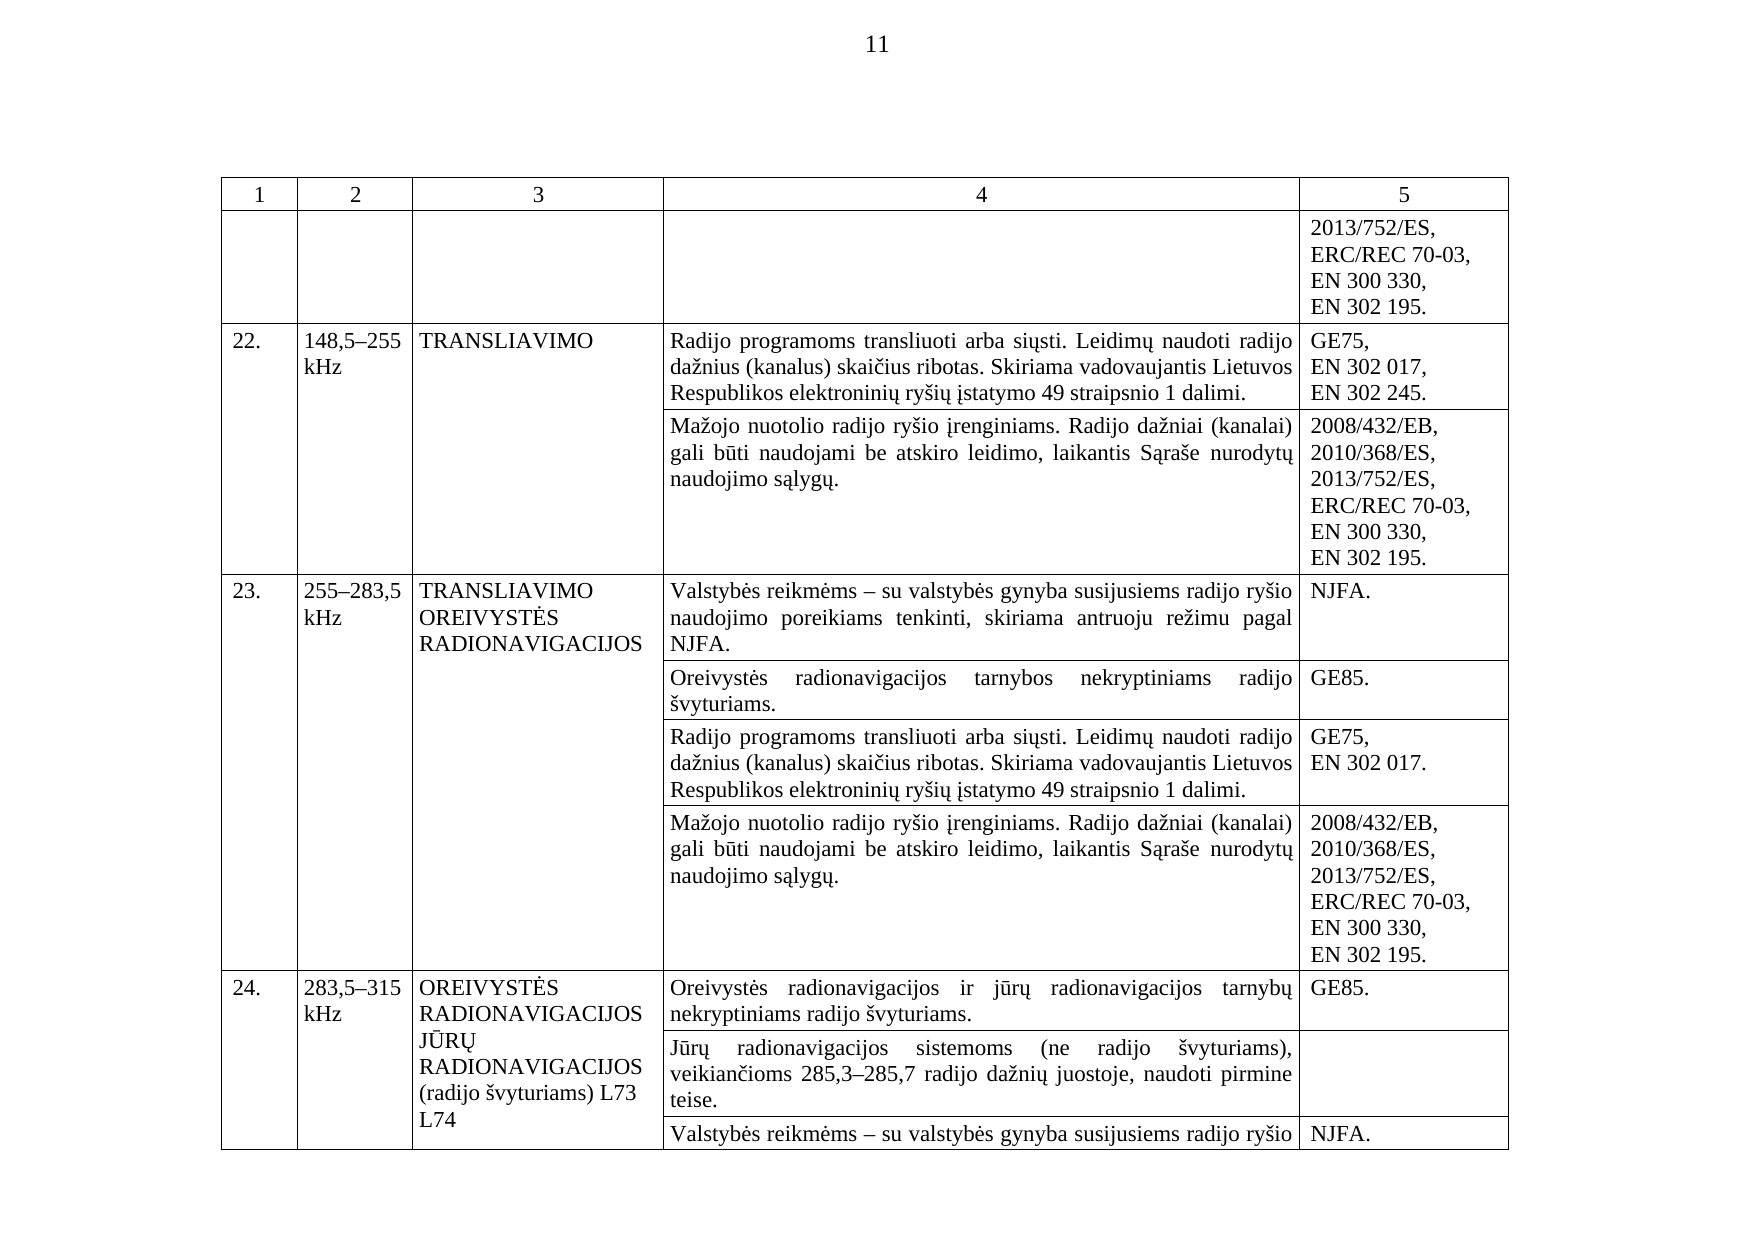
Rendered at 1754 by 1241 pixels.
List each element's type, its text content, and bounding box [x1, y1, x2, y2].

table_header 2 [298, 178, 412, 210]
table_cell Radijo programoms transliuoti arba siųsti. Leidimų naudoti radijo dažnius (kanalus) skaičius ribotas. Skiriama vadovaujantis Lietuvos Respublikos elektroninių ryšių įstatymo 49 straipsnio 1 dalimi. [664, 324, 1299, 409]
table_cell [222, 211, 297, 323]
table_header 1 [222, 178, 297, 210]
table_cell [413, 211, 663, 323]
table_cell NJFA. [1300, 575, 1508, 659]
table_cell GE75, EN 302 017. [1300, 720, 1508, 805]
table_cell 24. [222, 971, 297, 1149]
table_cell 2013/752/ES, ERC/REC 70-03, EN 300 330, EN 302 195. [1300, 211, 1508, 323]
table_header 4 [664, 178, 1299, 210]
table_cell GE75, EN 302 017, EN 302 245. [1300, 324, 1508, 409]
table_cell Jūrų radionavigacijos sistemoms (ne radijo švyturiams), veikiančioms 285,3–285,7 radijo dažnių juostoje, naudoti pirmine teise. [664, 1031, 1299, 1116]
table_cell NJFA. [1300, 1117, 1508, 1149]
table_cell GE85. [1300, 971, 1508, 1030]
table_cell OREIVYSTĖS RADIONAVIGACIJOS JŪRŲ RADIONAVIGACIJOS (radijo švyturiams) L73 L74 [413, 971, 663, 1149]
table_header 3 [413, 178, 663, 210]
table_cell [664, 211, 1299, 323]
table_cell TRANSLIAVIMO [413, 324, 663, 574]
table_cell GE85. [1300, 661, 1508, 719]
table_cell Mažojo nuotolio radijo ryšio įrenginiams. Radijo dažniai (kanalai) gali būti naudojami be atskiro leidimo, laikantis Sąraše nurodytų naudojimo sąlygų. [664, 410, 1299, 574]
table_cell Radijo programoms transliuoti arba siųsti. Leidimų naudoti radijo dažnius (kanalus) skaičius ribotas. Skiriama vadovaujantis Lietuvos Respublikos elektroninių ryšių įstatymo 49 straipsnio 1 dalimi. [664, 720, 1299, 805]
table_cell Oreivystės radionavigacijos ir jūrų radionavigacijos tarnybų nekryptiniams radijo švyturiams. [664, 971, 1299, 1030]
table_cell Mažojo nuotolio radijo ryšio įrenginiams. Radijo dažniai (kanalai) gali būti naudojami be atskiro leidimo, laikantis Sąraše nurodytų naudojimo sąlygų. [664, 806, 1299, 970]
table_cell 23. [222, 575, 297, 970]
table_cell [298, 211, 412, 323]
table_cell 2008/432/EB, 2010/368/ES, 2013/752/ES, ERC/REC 70-03, EN 300 330, EN 302 195. [1300, 806, 1508, 970]
table_cell 255–283,5 kHz [298, 575, 412, 970]
table_cell 22. [222, 324, 297, 574]
table_cell Oreivystės radionavigacijos tarnybos nekryptiniams radijo švyturiams. [664, 661, 1299, 719]
table_cell Valstybės reikmėms – su valstybės gynyba susijusiems radijo ryšio naudojimo poreikiams tenkinti, skiriama antruoju režimu pagal NJFA. [664, 575, 1299, 659]
table_cell Valstybės reikmėms – su valstybės gynyba susijusiems radijo ryšio [664, 1117, 1299, 1149]
table_cell 2008/432/EB, 2010/368/ES, 2013/752/ES, ERC/REC 70-03, EN 300 330, EN 302 195. [1300, 410, 1508, 574]
table_cell 148,5–255 kHz [298, 324, 412, 574]
table_cell TRANSLIAVIMO OREIVYSTĖS RADIONAVIGACIJOS [413, 575, 663, 970]
table_cell [1300, 1031, 1508, 1116]
table_cell 283,5–315 kHz [298, 971, 412, 1149]
table_header 5 [1300, 178, 1508, 210]
